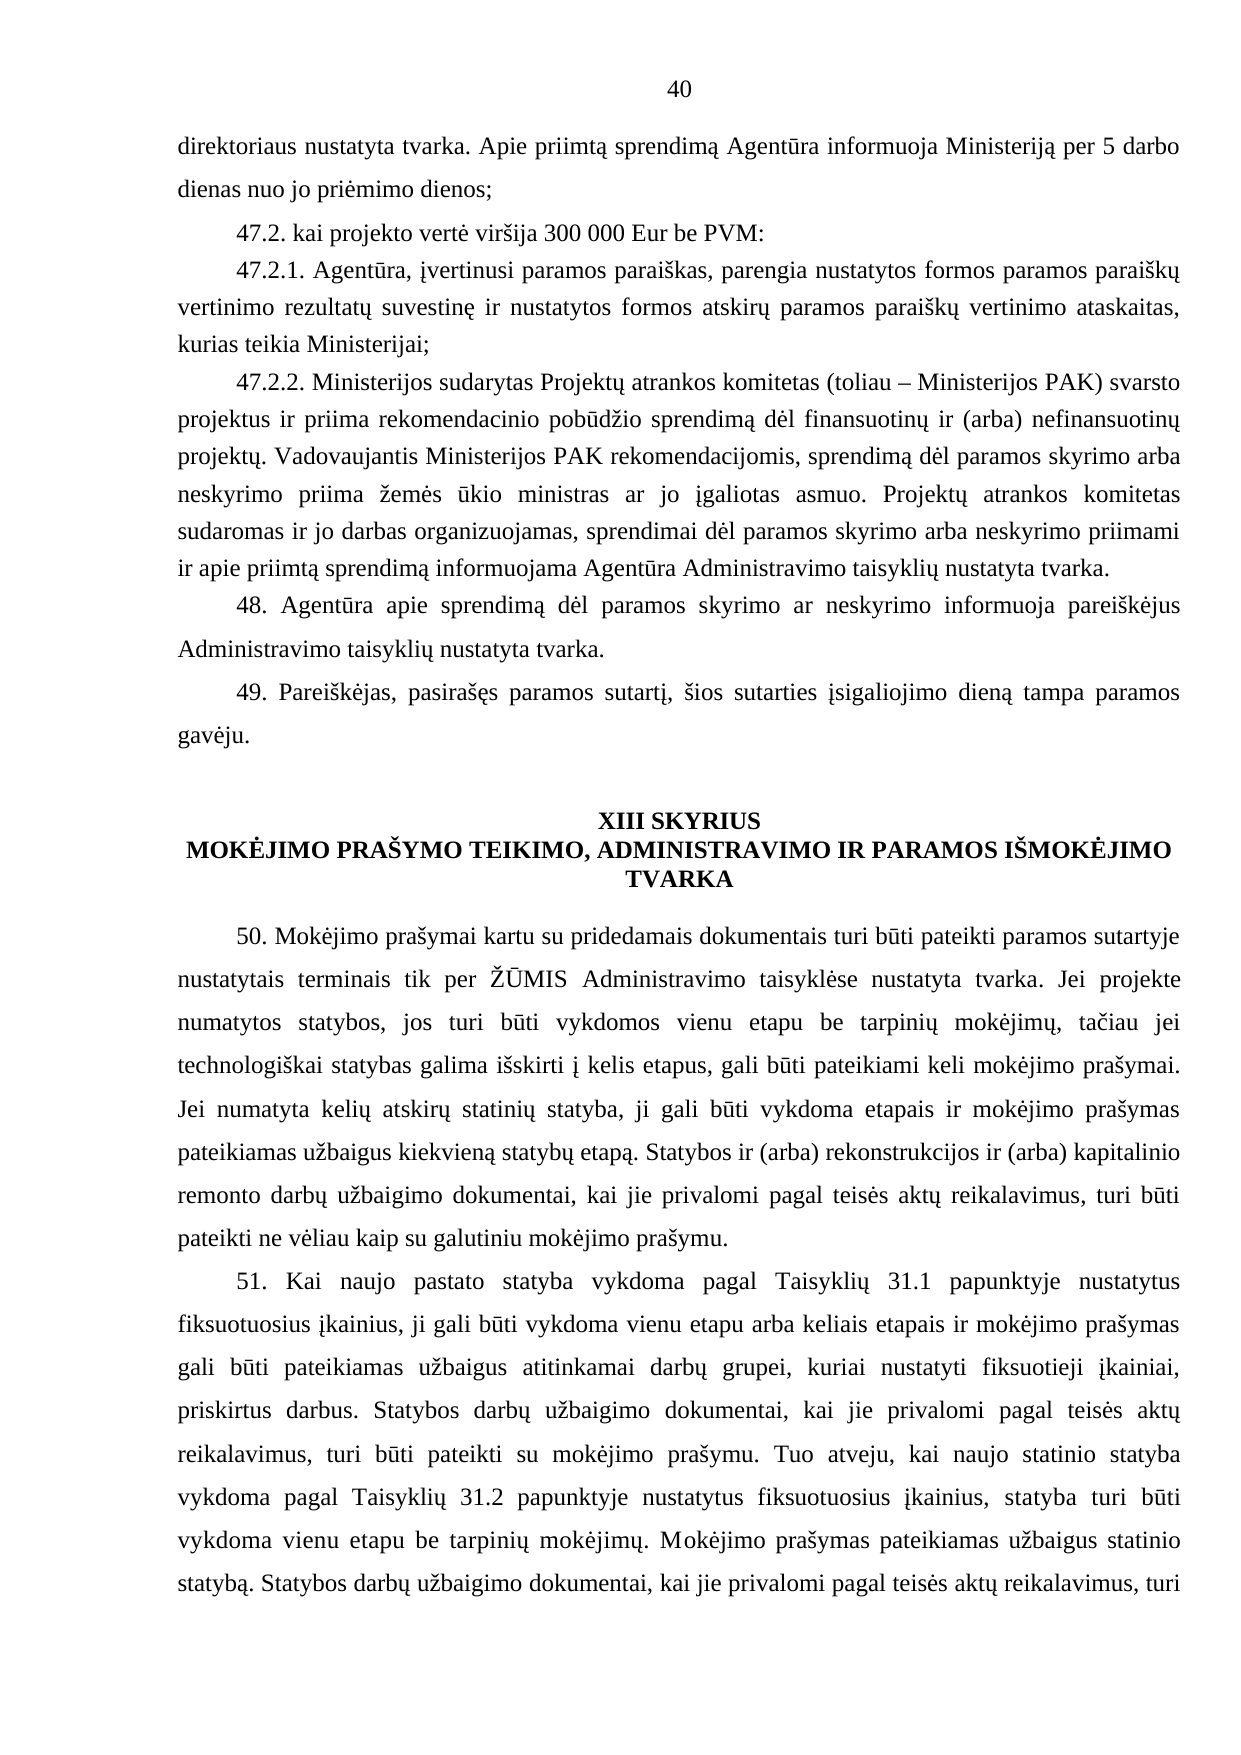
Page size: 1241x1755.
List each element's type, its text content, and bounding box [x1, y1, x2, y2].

text 49. Pareiškėjas, pasirašęs paramos sutartį, šios sutarties įsigaliojimo dieną tampa paramos gavėju. [177, 677, 1181, 749]
text 48. Agentūra apie sprendimą dėl paramos skyrimo ar neskyrimo informuoja pareiškėjus Administravimo taisyklių nustatyta tvarka. [177, 591, 1181, 662]
text 50. Mokėjimo prašymai kartu su pridedamais dokumentais turi būti pateikti paramos sutartyje nustatytais terminais tik per ŽŪMIS Administravimo taisyklėse nustatyta tvarka. Jei projekte numatytos statybos, jos turi būti vykdomos vienu etapu be tarpinių mokėjimų, tačiau jei technologiškai statybas galima išskirti į kelis etapus, gali būti pateikiami keli mokėjimo prašymai. Jei numatyta kelių atskirų statinių statyba, ji gali būti vykdoma etapais ir mokėjimo prašymas pateikiamas užbaigus kiekvieną statybų etapą. Statybos ir (arba) rekonstrukcijos ir (arba) kapitalinio remonto darbų užbaigimo dokumentai, kai jie privalomi pagal teisės aktų reikalavimus, turi būti pateikti ne vėliau kaip su galutiniu mokėjimo prašymu. [177, 921, 1181, 1252]
text 51. Kai naujo pastato statyba vykdoma pagal Taisyklių 31.1 papunktyje nustatytus fiksuotuosius įkainius, ji gali būti vykdoma vienu etapu arba keliais etapais ir mokėjimo prašymas gali būti pateikiamas užbaigus atitinkamai darbų grupei, kuriai nustatyti fiksuotieji įkainiai, priskirtus darbus. Statybos darbų užbaigimo dokumentai, kai jie privalomi pagal teisės aktų reikalavimus, turi būti pateikti su mokėjimo prašymu. Tuo atveju, kai naujo statinio statyba vykdoma pagal Taisyklių 31.2 papunktyje nustatytus fiksuotuosius įkainius, statyba turi būti vykdoma vienu etapu be tarpinių mokėjimų. Mokėjimo prašymas pateikiamas užbaigus statinio statybą. Statybos darbų užbaigimo dokumentai, kai jie privalomi pagal teisės aktų reikalavimus, turi [177, 1266, 1181, 1597]
text 47.2. kai projekto vertė viršija 300 000 Eur be PVM: [177, 218, 1181, 246]
text direktoriaus nustatyta tvarka. Apie priimtą sprendimą Agentūra informuoja Ministeriją per 5 darbo dienas nuo jo priėmimo dienos; [177, 131, 1181, 203]
text MOKĖJIMO PRAŠYMO TEIKIMO, ADMINISTRAVIMO IR PARAMOS IŠMOKĖJIMO TVARKA [177, 835, 1181, 892]
text 47.2.1. Agentūra, įvertinusi paramos paraiškas, parengia nustatytos formos paramos paraiškų vertinimo rezultatų suvestinę ir nustatytos formos atskirų paramos paraiškų vertinimo ataskaitas, kurias teikia Ministerijai; [177, 255, 1181, 358]
text 47.2.2. Ministerijos sudarytas Projektų atrankos komitetas (toliau – Ministerijos PAK) svarsto projektus ir priima rekomendacinio pobūdžio sprendimą dėl finansuotinų ir (arba) nefinansuotinų projektų. Vadovaujantis Ministerijos PAK rekomendacijomis, sprendimą dėl paramos skyrimo arba neskyrimo priima žemės ūkio ministras ar jo įgaliotas asmuo. Projektų atrankos komitetas sudaromas ir jo darbas organizuojamas, sprendimai dėl paramos skyrimo arba neskyrimo priimami ir apie priimtą sprendimą informuojama Agentūra Administravimo taisyklių nustatyta tvarka. [177, 367, 1181, 582]
text XIII SKYRIUS [177, 806, 1181, 835]
